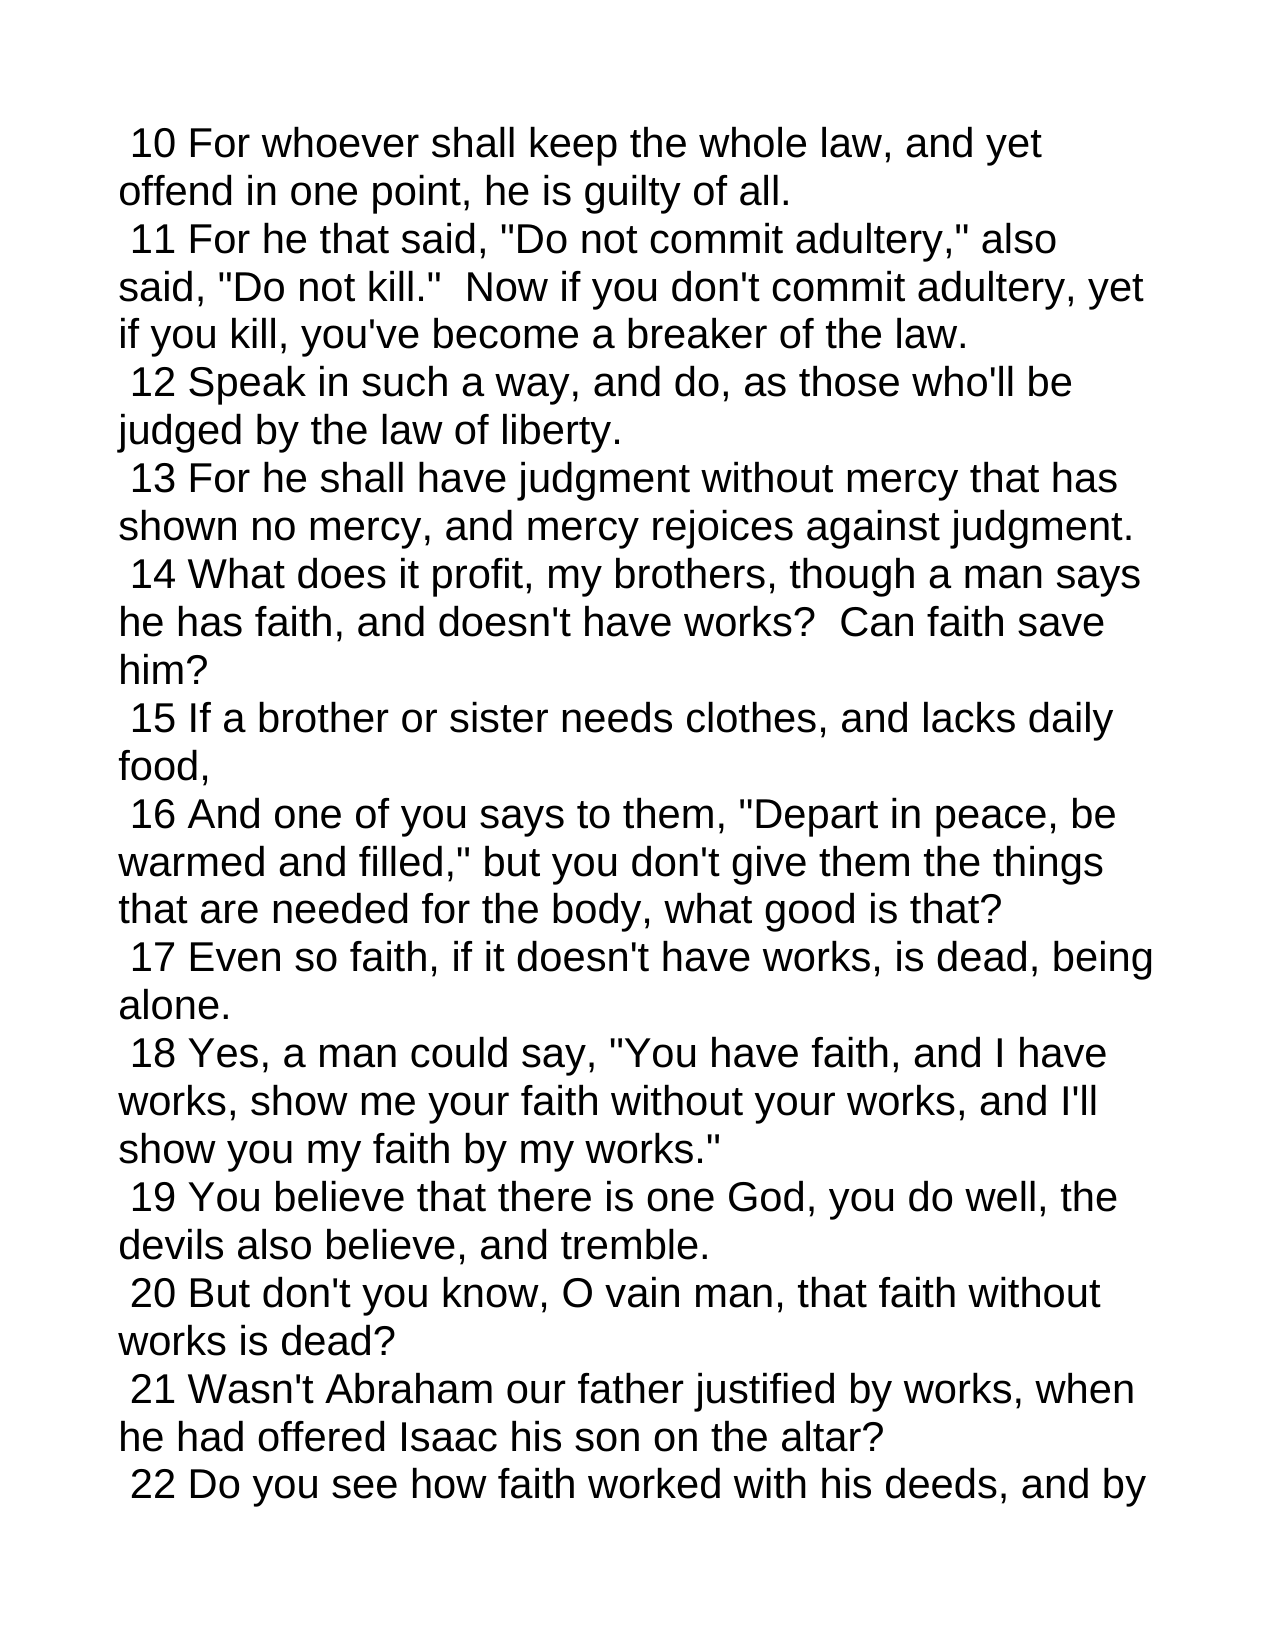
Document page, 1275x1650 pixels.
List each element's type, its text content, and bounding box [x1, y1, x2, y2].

text 17 Even so faith, if it doesn't have works, is dead, being alone. [118, 933, 1157, 1028]
text 22 Do you see how faith worked with his deeds, and by [118, 1460, 1157, 1508]
text 11 For he that said, "Do not commit adultery," also said, "Do not kill." Now if you don't commit adultery, yet if you kill, you've become a breaker of the law. [118, 214, 1157, 358]
text 15 If a brother or sister needs clothes, and lacks daily food, [118, 693, 1157, 789]
text 20 But don't you know, O vain man, that faith without works is dead? [118, 1268, 1157, 1364]
text 18 Yes, a man could say, "You have faith, and I have works, show me your faith without your works, and I'll show you my faith by my works." [118, 1028, 1157, 1172]
text 12 Speak in such a way, and do, as those who'll be judged by the law of liberty. [118, 358, 1157, 453]
text 16 And one of you says to them, "Depart in peace, be warmed and filled," but you don't give them the things that are needed for the body, what good is that? [118, 789, 1157, 933]
text 21 Wasn't Abraham our father justified by works, when he had offered Isaac his son on the altar? [118, 1364, 1157, 1460]
text 10 For whoever shall keep the whole law, and yet offend in one point, he is guilty of all. [118, 118, 1157, 214]
text 13 For he shall have judgment without mercy that has shown no mercy, and mercy rejoices against judgment. [118, 453, 1157, 549]
text 19 You believe that there is one God, you do well, the devils also believe, and tremble. [118, 1172, 1157, 1268]
text 14 What does it profit, my brothers, though a man says he has faith, and doesn't have works? Can faith save him? [118, 549, 1157, 693]
